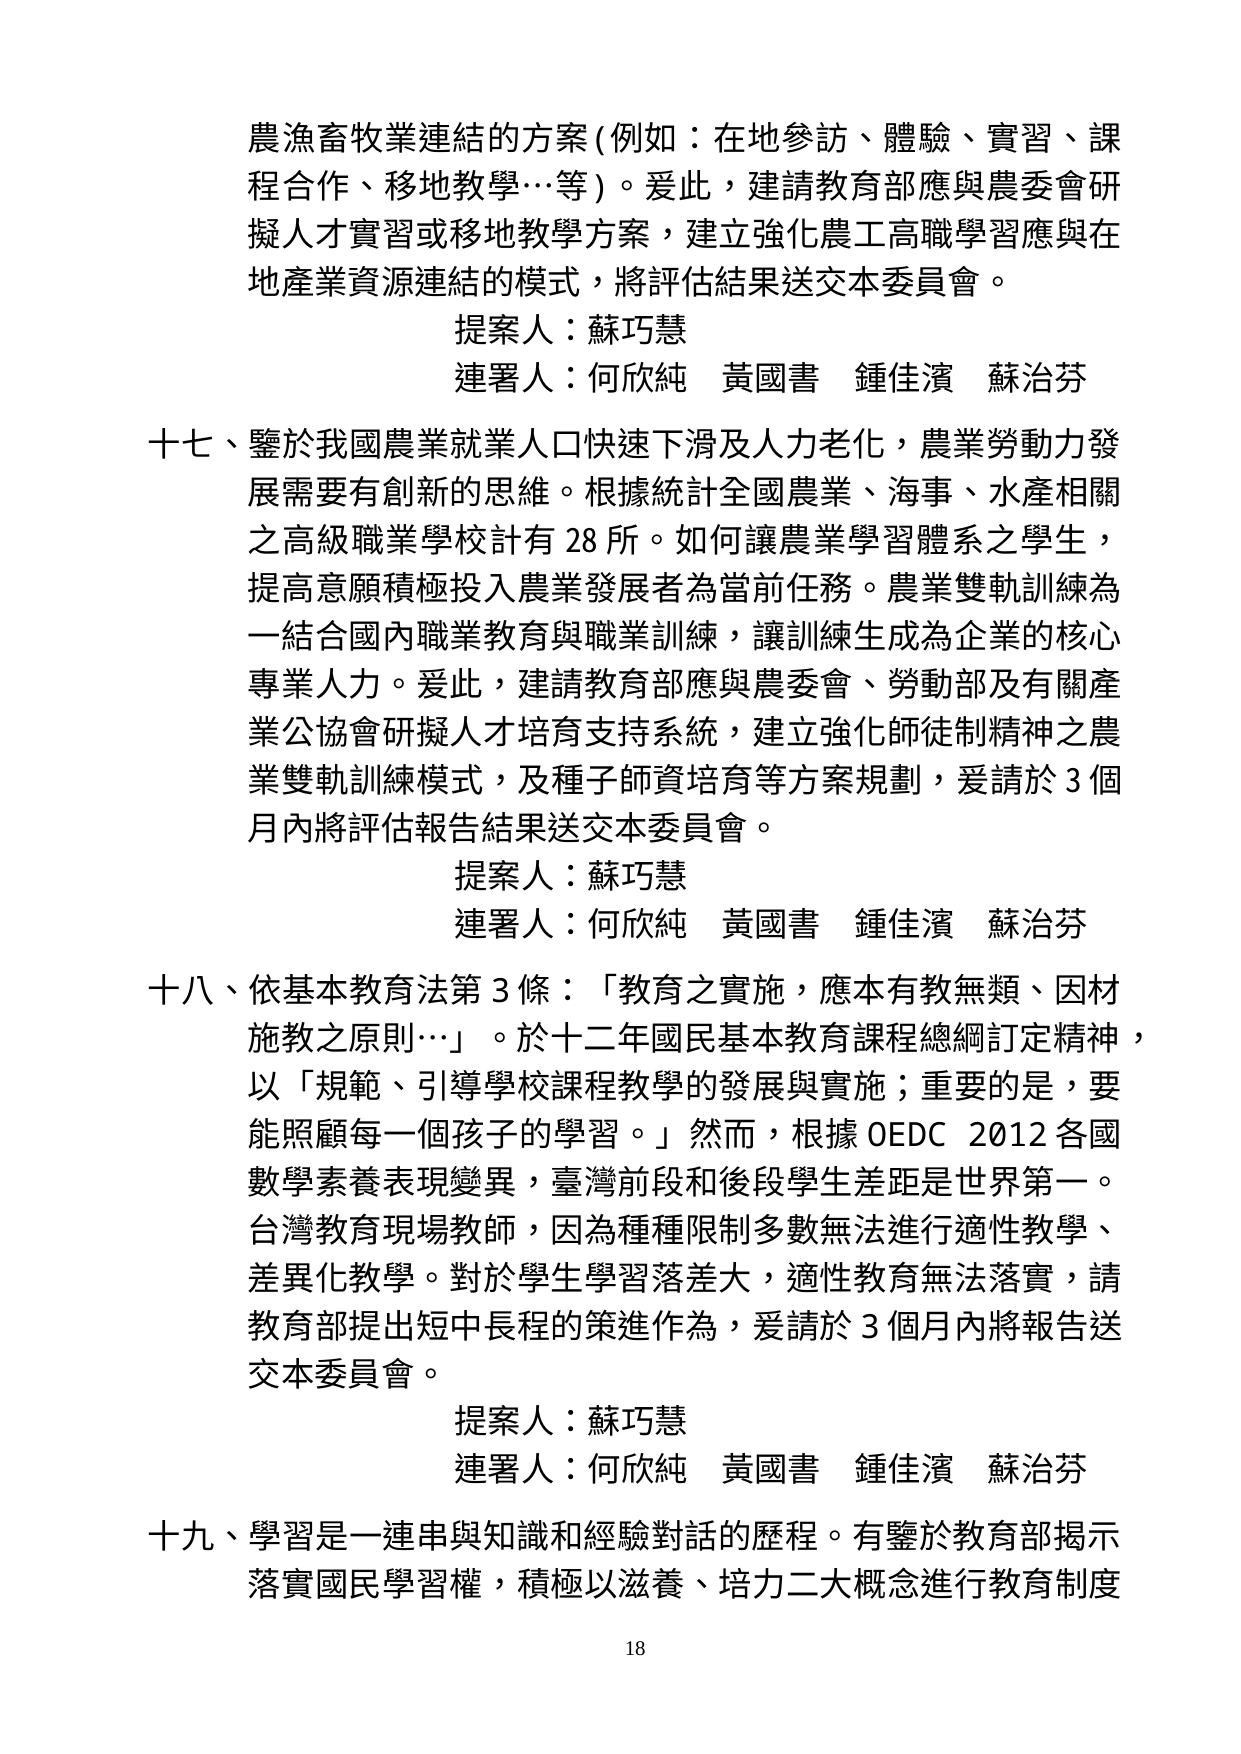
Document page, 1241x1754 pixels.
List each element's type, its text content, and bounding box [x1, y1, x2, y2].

text 連署人：何欣純 黃國書 鍾佳濱 蘇治芬 [148, 352, 1122, 400]
text 農漁畜牧業連結的方案(例如：在地參訪、體驗、實習、課程合作、移地教學…等)。爰此，建請教育部應與農委會研擬人才實習或移地教學方案，建立強化農工高職學習應與在地產業資源連結的模式，將評估結果送交本委員會。 [148, 112, 1122, 304]
text 提案人：蘇巧慧 [148, 1396, 1122, 1443]
text 十九、學習是一連串與知識和經驗對話的歷程。有鑒於教育部揭示落實國民學習權，積極以滋養、培力二大概念進行教育制度的調整與創新，並「落實適性發展的十二年國民基本教育」、「培育務實致用的技職達人」。然而在國教署網站頁面所呈現之照片卻過度強調學生競賽表現之成果與結果。爰請教育部在網站照片呈現符合施政精神為原則，並於2週內將調整方案說明送至教育及文化委員會。 [148, 1510, 1122, 1606]
text 十八、依基本教育法第3條：「教育之實施，應本有教無類、因材施教之原則…」。於十二年國民基本教育課程總綱訂定精神，以「規範、引導學校課程教學的發展與實施；重要的是，要能照顧每一個孩子的學習。」然而，根據OEDC 2012各國數學素養表現變異，臺灣前段和後段學生差距是世界第一。台灣教育現場教師，因為種種限制多數無法進行適性教學、差異化教學。對於學生學習落差大，適性教育無法落實，請教育部提出短中長程的策進作為，爰請於3個月內將報告送交本委員會。 [148, 964, 1122, 1396]
text 十七、鑒於我國農業就業人口快速下滑及人力老化，農業勞動力發展需要有創新的思維。根據統計全國農業、海事、水產相關之高級職業學校計有28所。如何讓農業學習體系之學生，提高意願積極投入農業發展者為當前任務。農業雙軌訓練為一結合國內職業教育與職業訓練，讓訓練生成為企業的核心專業人力。爰此，建請教育部應與農委會、勞動部及有關產業公協會研擬人才培育支持系統，建立強化師徒制精神之農業雙軌訓練模式，及種子師資培育等方案規劃，爰請於3個月內將評估報告結果送交本委員會。 [148, 418, 1122, 850]
text 連署人：何欣純 黃國書 鍾佳濱 蘇治芬 [148, 1443, 1122, 1491]
text 提案人：蘇巧慧 [148, 304, 1122, 352]
text 連署人：何欣純 黃國書 鍾佳濱 蘇治芬 [148, 898, 1122, 946]
text 提案人：蘇巧慧 [148, 850, 1122, 898]
